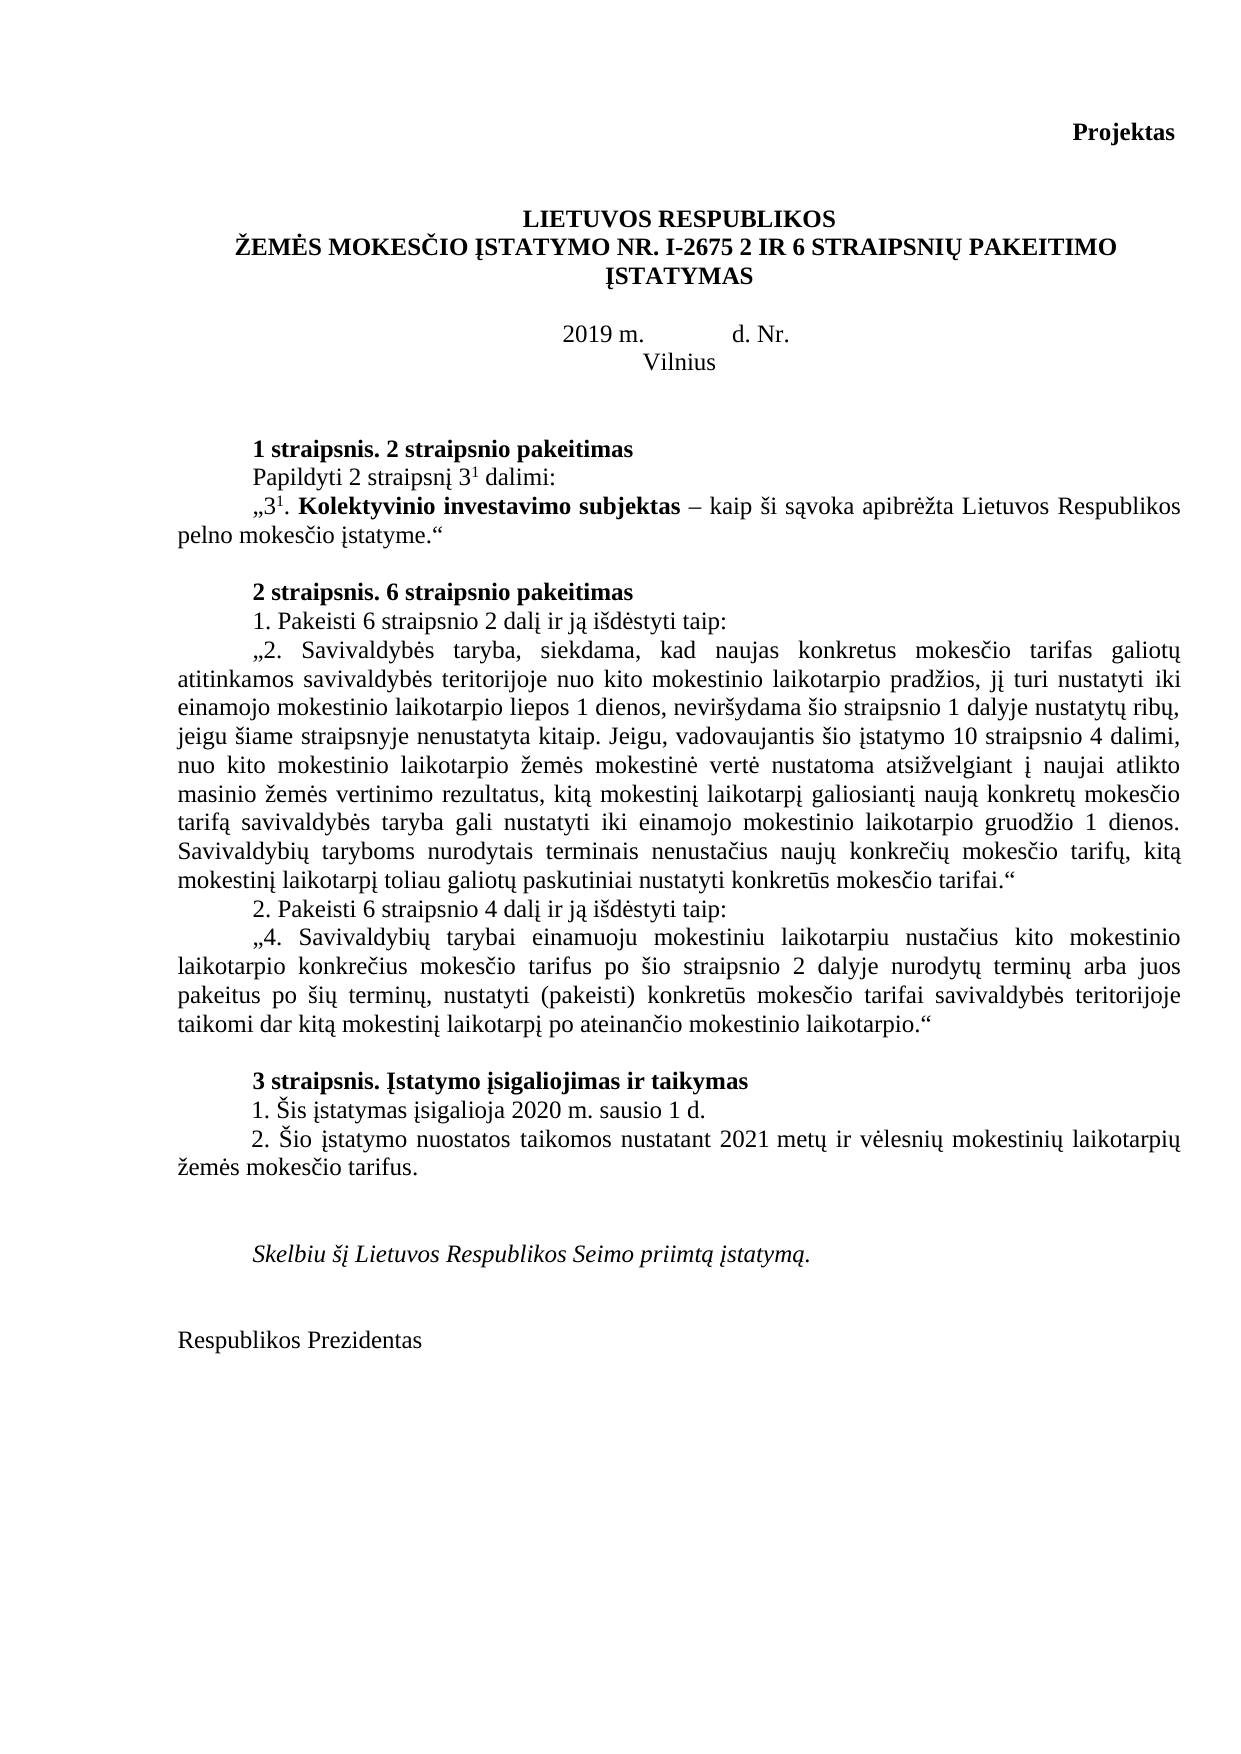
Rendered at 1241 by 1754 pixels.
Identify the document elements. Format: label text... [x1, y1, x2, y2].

text ŽEMĖS MOKESČIO ĮSTATYMO NR. i-2675 2 IR 6 STRAIPSNIŲ PAKEITIMO [177, 232, 1181, 261]
text „31. Kolektyvinio investavimo subjektas – kaip ši sąvoka apibrėžta Lietuvos Respublikos pelno mokesčio įstatyme.“ [177, 491, 1181, 549]
text 1 straipsnis. 2 straipsnio pakeitimas [177, 434, 1181, 462]
text 2 straipsnis. 6 straipsnio pakeitimas [177, 577, 1181, 606]
text „4. Savivaldybių tarybai einamuoju mokestiniu laikotarpiu nustačius kito mokestinio laikotarpio konkrečius mokesčio tarifus po šio straipsnio 2 dalyje nurodytų terminų arba juos pakeitus po šių terminų, nustatyti (pakeisti) konkretūs mokesčio tarifai savivaldybės teritorijoje taikomi dar kitą mokestinį laikotarpį po ateinančio mokestinio laikotarpio.“ [177, 922, 1181, 1037]
text 2. Šio įstatymo nuostatos taikomos nustatant 2021 metų ir vėlesnių mokestinių laikotarpių žemės mokesčio tarifus. [177, 1124, 1181, 1181]
text LIETUVOS RESPUBLIKOS [177, 204, 1181, 232]
text Papildyti 2 straipsnį 31 dalimi: [177, 462, 1181, 491]
text 1. Pakeisti 6 straipsnio 2 dalį ir ją išdėstyti taip: [177, 606, 1181, 635]
text 3 straipsnis. Įstatymo įsigaliojimas ir taikymas [177, 1066, 1181, 1095]
text Projektas [717, 117, 1181, 146]
text „2. Savivaldybės taryba, siekdama, kad naujas konkretus mokesčio tarifas galiotų atitinkamos savivaldybės teritorijoje nuo kito mokestinio laikotarpio pradžios, jį turi nustatyti iki einamojo mokestinio laikotarpio liepos 1 dienos, neviršydama šio straipsnio 1 dalyje nustatytų ribų, jeigu šiame straipsnyje nenustatyta kitaip. Jeigu, vadovaujantis šio įstatymo 10 straipsnio 4 dalimi, nuo kito mokestinio laikotarpio žemės mokestinė vertė nustatoma atsižvelgiant į naujai atlikto masinio žemės vertinimo rezultatus, kitą mokestinį laikotarpį galiosiantį naują konkretų mokesčio tarifą savivaldybės taryba gali nustatyti iki einamojo mokestinio laikotarpio gruodžio 1 dienos. Savivaldybių taryboms nurodytais terminais nenustačius naujų konkrečių mokesčio tarifų, kitą mokestinį laikotarpį toliau galiotų paskutiniai nustatyti konkretūs mokesčio tarifai.“ [177, 635, 1181, 894]
text Vilnius [177, 347, 1181, 376]
text 2019 m. d. Nr. [177, 319, 1181, 347]
text Respublikos Prezidentas [177, 1325, 1181, 1354]
text ĮSTATYMAS [177, 261, 1181, 290]
text Skelbiu šį Lietuvos Respublikos Seimo priimtą įstatymą. [177, 1239, 1181, 1267]
text 2. Pakeisti 6 straipsnio 4 dalį ir ją išdėstyti taip: [177, 894, 1181, 922]
text 1. Šis įstatymas įsigalioja 2020 m. sausio 1 d. [177, 1095, 1181, 1124]
